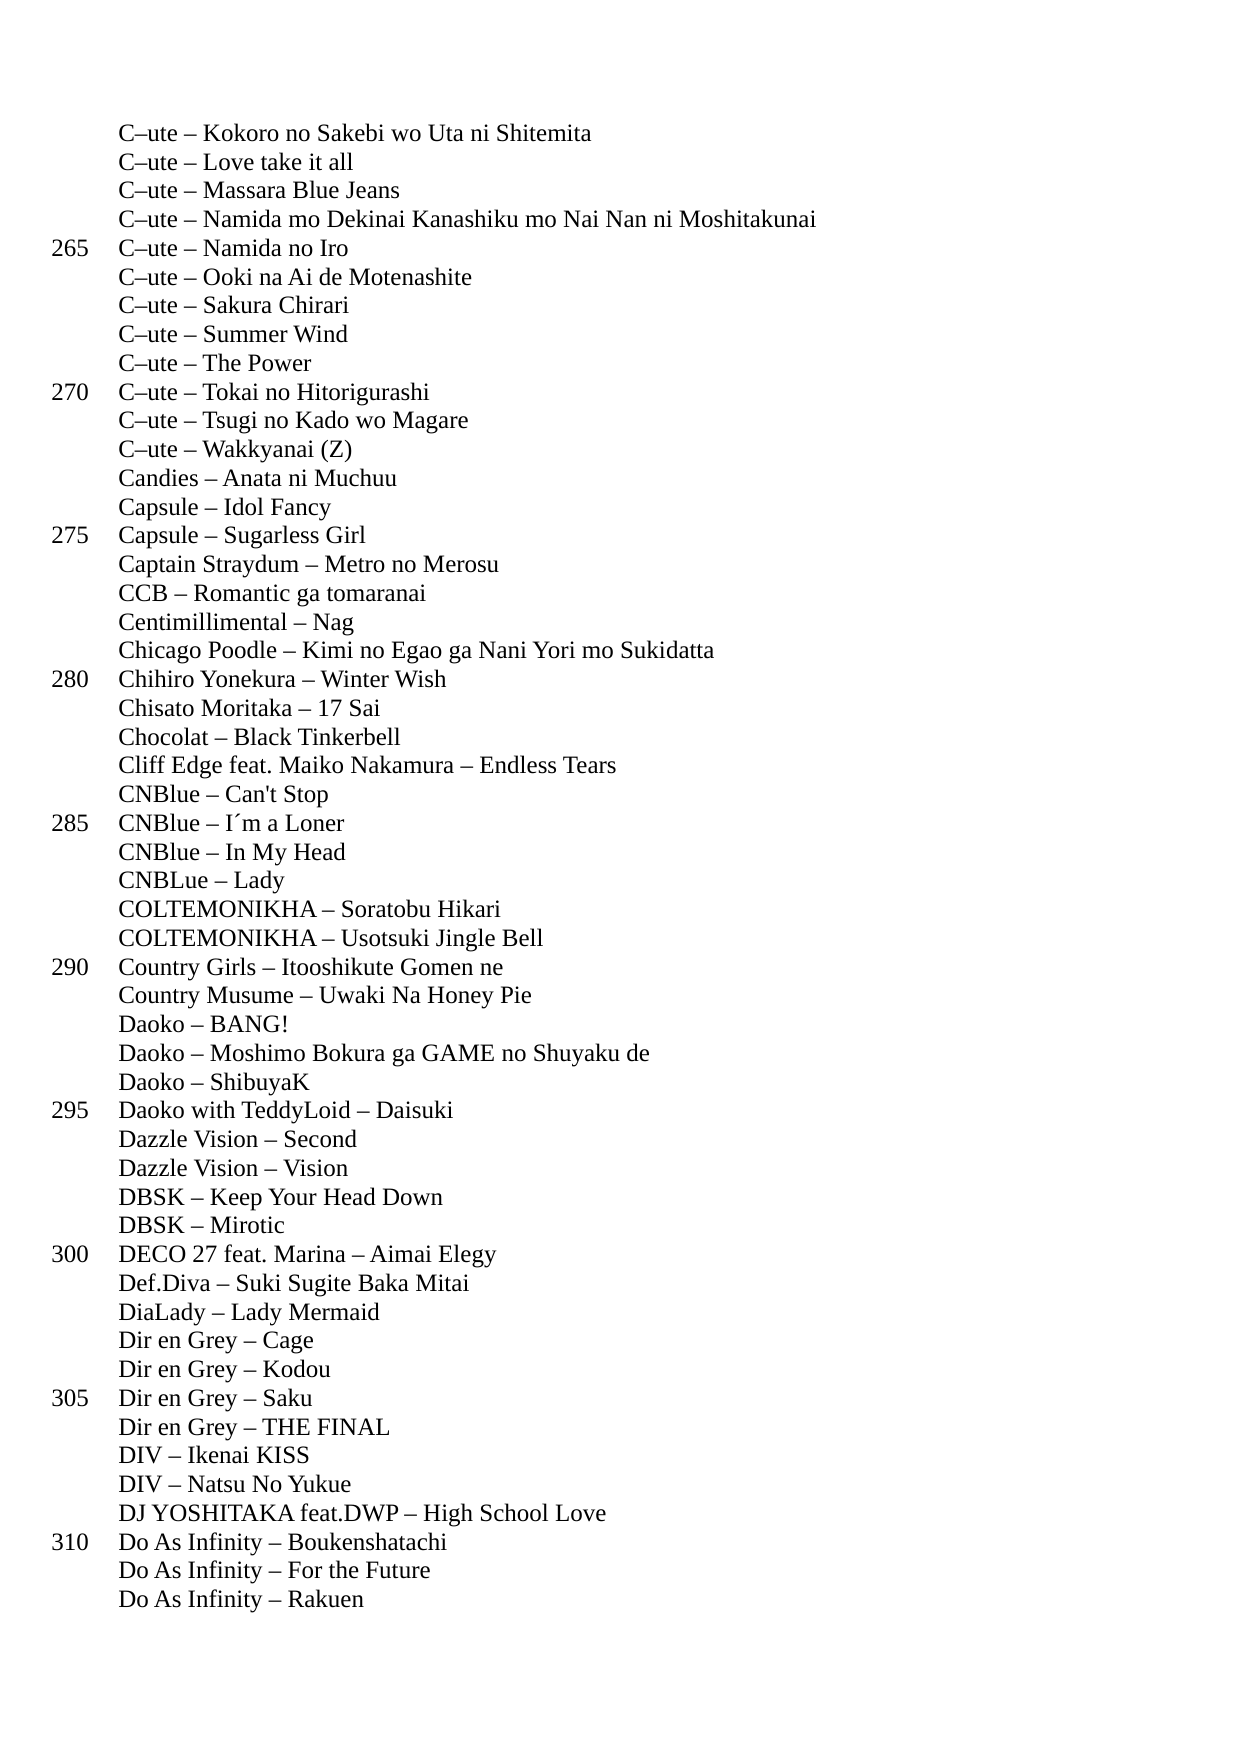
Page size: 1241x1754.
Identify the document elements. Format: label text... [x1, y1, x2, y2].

text DBSK – Mirotic [118, 1211, 1122, 1239]
text Dir en Grey – Cage [118, 1326, 1122, 1354]
text CCB – Romantic ga tomaranai [118, 578, 1122, 607]
text Cliff Edge feat. Maiko Nakamura – Endless Tears [118, 751, 1122, 779]
text Capsule – Idol Fancy [118, 492, 1122, 521]
text Def.Diva – Suki Sugite Baka Mitai [118, 1268, 1122, 1297]
text C–ute – Namida no Iro [118, 233, 1122, 262]
text Dir en Grey – THE FINAL [118, 1412, 1122, 1441]
text DIV – Natsu No Yukue [118, 1469, 1122, 1498]
text Dir en Grey – Saku [118, 1383, 1122, 1412]
text C–ute – Tokai no Hitorigurashi [118, 377, 1122, 406]
text CNBlue – Can't Stop [118, 779, 1122, 808]
text C–ute – Kokoro no Sakebi wo Uta ni Shitemita [118, 118, 1122, 147]
text Country Girls – Itooshikute Gomen ne [118, 952, 1122, 981]
text Dazzle Vision – Vision [118, 1153, 1122, 1182]
text DBSK – Keep Your Head Down [118, 1182, 1122, 1211]
text Daoko with TeddyLoid – Daisuki [118, 1096, 1122, 1124]
text C–ute – Ooki na Ai de Motenashite [118, 262, 1122, 291]
text C–ute – Summer Wind [118, 319, 1122, 348]
text C–ute – Tsugi no Kado wo Magare [118, 406, 1122, 434]
text CNBlue – In My Head [118, 837, 1122, 866]
text C–ute – Love take it all [118, 147, 1122, 176]
text Daoko – ShibuyaK [118, 1067, 1122, 1096]
text Chisato Moritaka – 17 Sai [118, 693, 1122, 722]
text C–ute – The Power [118, 348, 1122, 377]
text Centimillimental – Nag [118, 607, 1122, 636]
text COLTEMONIKHA – Soratobu Hikari [118, 894, 1122, 923]
text DECO 27 feat. Marina – Aimai Elegy [118, 1239, 1122, 1268]
text C–ute – Namida mo Dekinai Kanashiku mo Nai Nan ni Moshitakunai [118, 204, 1122, 233]
text C–ute – Wakkyanai (Z) [118, 434, 1122, 463]
text Captain Straydum – Metro no Merosu [118, 549, 1122, 578]
text DiaLady – Lady Mermaid [118, 1297, 1122, 1326]
text Do As Infinity – Boukenshatachi [118, 1527, 1122, 1556]
text Country Musume – Uwaki Na Honey Pie [118, 981, 1122, 1009]
text Do As Infinity – Rakuen [118, 1584, 1122, 1613]
text Dir en Grey – Kodou [118, 1354, 1122, 1383]
text Candies – Anata ni Muchuu [118, 463, 1122, 492]
text C–ute – Sakura Chirari [118, 291, 1122, 319]
text Dazzle Vision – Second [118, 1124, 1122, 1153]
text DIV – Ikenai KISS [118, 1441, 1122, 1469]
text Chicago Poodle – Kimi no Egao ga Nani Yori mo Sukidatta [118, 636, 1122, 664]
text DJ YOSHITAKA feat.DWP – High School Love [118, 1498, 1122, 1527]
text Daoko – BANG! [118, 1009, 1122, 1038]
text COLTEMONIKHA – Usotsuki Jingle Bell [118, 923, 1122, 952]
text Chihiro Yonekura – Winter Wish [118, 664, 1122, 693]
text Capsule – Sugarless Girl [118, 521, 1122, 549]
text CNBlue – I´m a Loner [118, 808, 1122, 837]
text Chocolat – Black Tinkerbell [118, 722, 1122, 751]
text Daoko – Moshimo Bokura ga GAME no Shuyaku de [118, 1038, 1122, 1067]
text CNBLue – Lady [118, 866, 1122, 894]
text Do As Infinity – For the Future [118, 1556, 1122, 1584]
text C–ute – Massara Blue Jeans [118, 176, 1122, 204]
